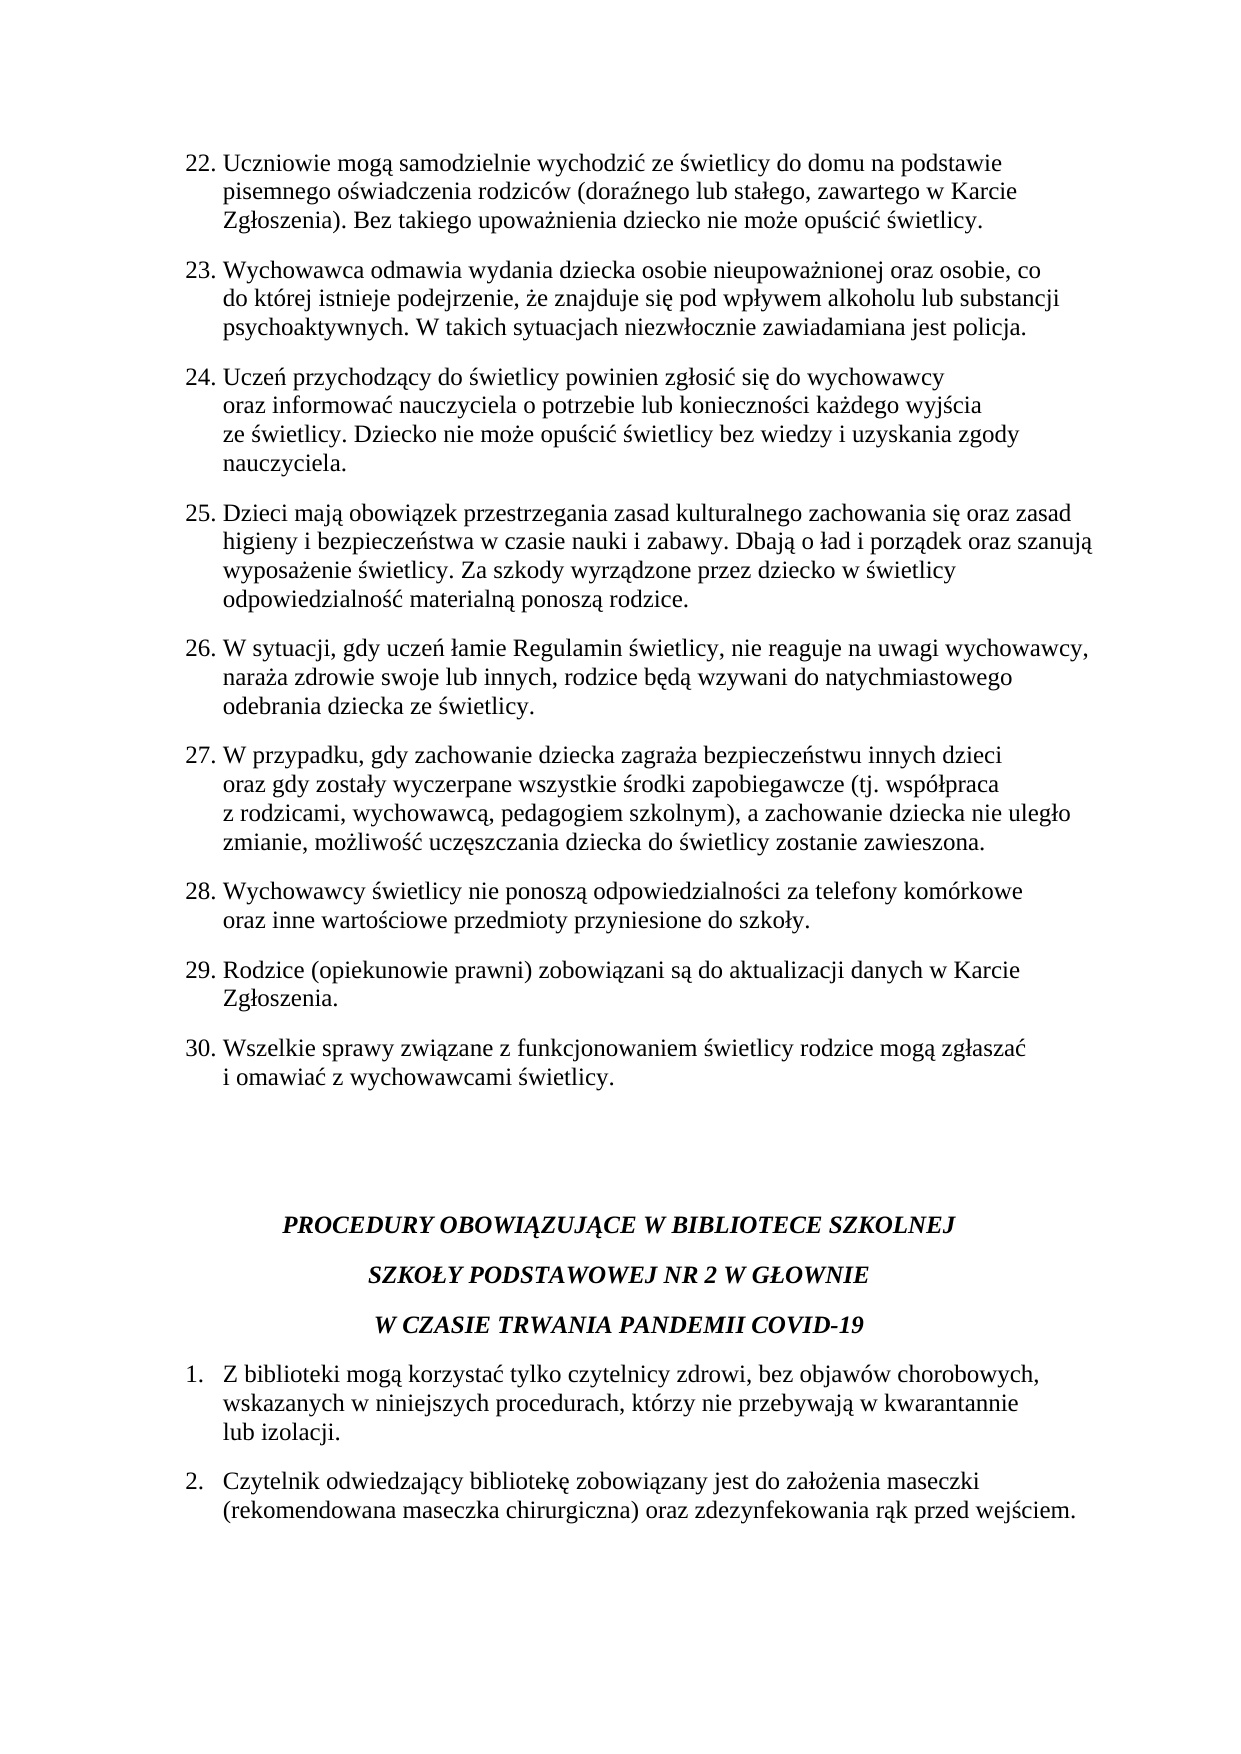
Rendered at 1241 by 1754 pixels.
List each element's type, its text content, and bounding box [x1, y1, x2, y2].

list Uczniowie mogą samodzielnie wychodzić ze świetlicy do domu na podstawie pisemnego oświadczenia rodziców (doraźnego lub stałego, zawartego w Karcie Zgłoszenia). Bez takiego upoważnienia dziecko nie może opuścić świetlicy. [185, 148, 1093, 234]
list Czytelnik odwiedzający bibliotekę zobowiązany jest do założenia maseczki (rekomendowana maseczka chirurgiczna) oraz zdezynfekowania rąk przed wejściem. [185, 1466, 1093, 1524]
list W sytuacji, gdy uczeń łamie Regulamin świetlicy, nie reaguje na uwagi wychowawcy, naraża zdrowie swoje lub innych, rodzice będą wzywani do natychmiastowego odebrania dziecka ze świetlicy. [185, 633, 1093, 720]
text W CZASIE TRWANIA PANDEMII COVID-19 [148, 1310, 1093, 1338]
list Uczeń przychodzący do świetlicy powinien zgłosić się do wychowawcy oraz informować nauczyciela o potrzebie lub konieczności każdego wyjścia ze świetlicy. Dziecko nie może opuścić świetlicy bez wiedzy i uzyskania zgody nauczyciela. [185, 362, 1093, 477]
list W przypadku, gdy zachowanie dziecka zagraża bezpieczeństwu innych dzieci oraz gdy zostały wyczerpane wszystkie środki zapobiegawcze (tj. współpraca z rodzicami, wychowawcą, pedagogiem szkolnym), a zachowanie dziecka nie uległo zmianie, możliwość uczęszczania dziecka do świetlicy zostanie zawieszona. [185, 741, 1093, 856]
text PROCEDURY OBOWIĄZUJĄCE W BIBLIOTECE SZKOLNEJ [148, 1211, 1093, 1239]
list Wychowawcy świetlicy nie ponoszą odpowiedzialności za telefony komórkowe oraz inne wartościowe przedmioty przyniesione do szkoły. [185, 876, 1093, 934]
list Z biblioteki mogą korzystać tylko czytelnicy zdrowi, bez objawów chorobowych, wskazanych w niniejszych procedurach, którzy nie przebywają w kwarantannie lub izolacji. [185, 1359, 1093, 1446]
list Dzieci mają obowiązek przestrzegania zasad kulturalnego zachowania się oraz zasad higieny i bezpieczeństwa w czasie nauki i zabawy. Dbają o ład i porządek oraz szanują wyposażenie świetlicy. Za szkody wyrządzone przez dziecko w świetlicy odpowiedzialność materialną ponoszą rodzice. [185, 498, 1093, 613]
list Wychowawca odmawia wydania dziecka osobie nieupoważnionej oraz osobie, co do której istnieje podejrzenie, że znajduje się pod wpływem alkoholu lub substancji psychoaktywnych. W takich sytuacjach niezwłocznie zawiadamiana jest policja. [185, 255, 1093, 341]
text SZKOŁY PODSTAWOWEJ NR 2 W GŁOWNIE [148, 1260, 1093, 1289]
list Rodzice (opiekunowie prawni) zobowiązani są do aktualizacji danych w Karcie Zgłoszenia. [185, 955, 1093, 1012]
list Wszelkie sprawy związane z funkcjonowaniem świetlicy rodzice mogą zgłaszać i omawiać z wychowawcami świetlicy. [185, 1033, 1093, 1091]
